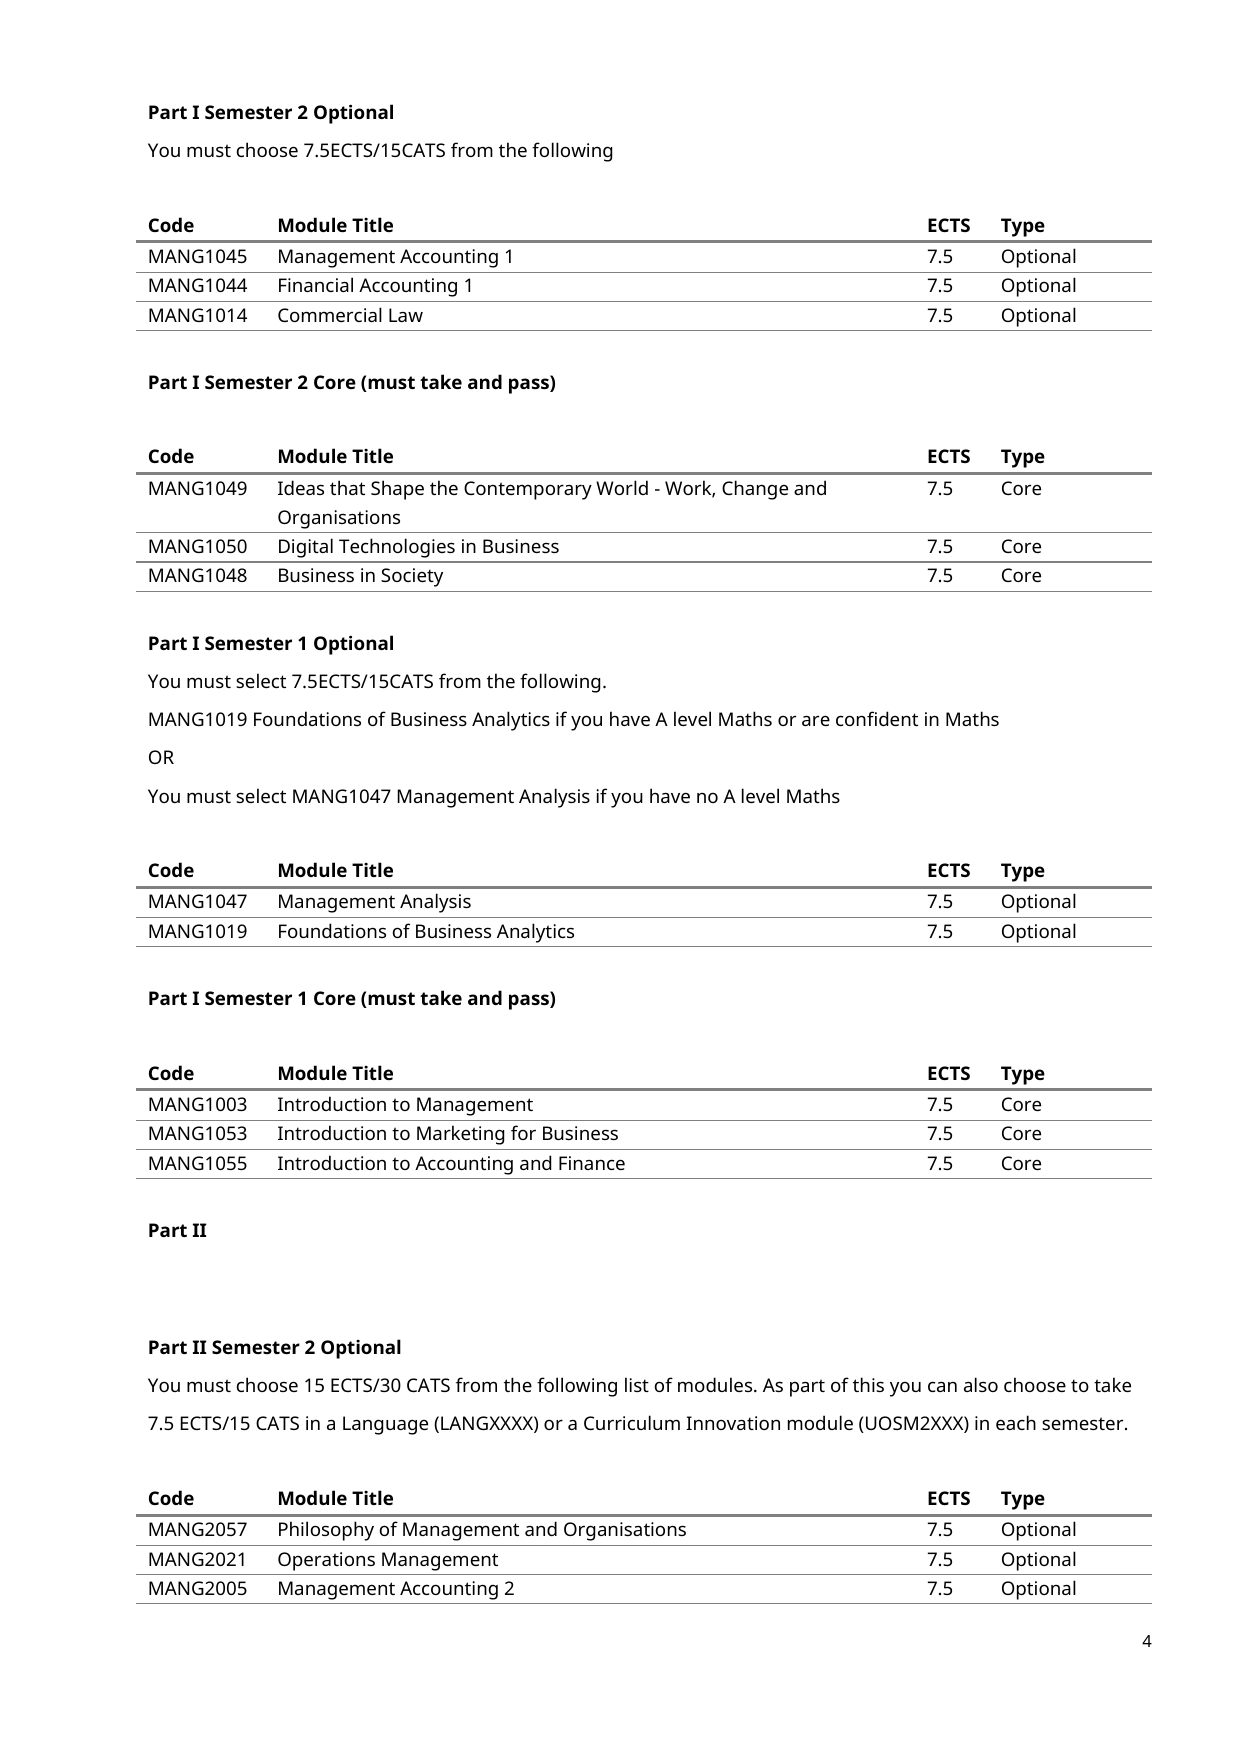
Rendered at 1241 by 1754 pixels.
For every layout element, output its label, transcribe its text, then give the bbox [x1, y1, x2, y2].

table_cell Management Analysis [266, 889, 916, 917]
table_cell 7.5 [916, 918, 989, 946]
table_cell MANG1045 [136, 243, 266, 272]
table_cell Introduction to Accounting and Finance [266, 1150, 916, 1178]
table_cell 7.5 [916, 1091, 989, 1119]
table_cell Ideas that Shape the Contemporary World - Work, Change and Organisations [266, 475, 916, 532]
table_cell Optional [989, 273, 1152, 301]
table_cell Optional [989, 1575, 1152, 1603]
table_cell Code [136, 858, 266, 886]
table_cell Management Accounting 1 [266, 243, 916, 272]
table_cell Module Title [266, 858, 916, 886]
table_cell MANG1050 [136, 533, 266, 561]
table_cell Code [136, 1060, 266, 1088]
table_cell Module Title [266, 212, 916, 240]
table_cell Core [989, 563, 1152, 591]
table_cell Optional [989, 243, 1152, 272]
table_cell MANG1047 [136, 889, 266, 917]
table_cell Core [989, 1091, 1152, 1119]
table_cell Digital Technologies in Business [266, 533, 916, 561]
table_cell MANG1003 [136, 1091, 266, 1119]
table_cell MANG1053 [136, 1121, 266, 1149]
table_cell MANG1019 [136, 918, 266, 946]
table_cell 7.5 [916, 1575, 989, 1603]
table_cell 7.5 [916, 273, 989, 301]
table_cell Part I Semester 2 Core (must take and pass) [136, 331, 1152, 444]
table_cell 7.5 [916, 533, 989, 561]
table_cell 7.5 [916, 889, 989, 917]
table_cell ECTS [916, 212, 989, 240]
table_cell MANG1044 [136, 273, 266, 301]
table_cell ECTS [916, 1485, 989, 1513]
table_cell Management Accounting 2 [266, 1575, 916, 1603]
table_cell Type [989, 444, 1152, 472]
table_cell Philosophy of Management and Organisations [266, 1517, 916, 1545]
table_cell 7.5 [916, 1121, 989, 1149]
table_cell Module Title [266, 444, 916, 472]
table_cell Optional [989, 1546, 1152, 1574]
table_cell Module Title [266, 1060, 916, 1088]
table_cell MANG1055 [136, 1150, 266, 1178]
table_cell 7.5 [916, 1546, 989, 1574]
table_cell Part I Semester 1 Optional You must select 7.5ECTS/15CATS from the following. MANG1019 Foundations of Business Analytics if you have A level Maths or are confident in Maths OR You must select MANG1047 Management Analysis if you have no A level Maths [136, 592, 1152, 857]
table_cell Optional [989, 1517, 1152, 1545]
table_cell Optional [989, 302, 1152, 330]
table_cell Module Title [266, 1485, 916, 1513]
table_cell Foundations of Business Analytics [266, 918, 916, 946]
table_cell Code [136, 444, 266, 472]
table_cell Introduction to Management [266, 1091, 916, 1119]
table_cell Core [989, 1121, 1152, 1149]
table_cell Core [989, 1150, 1152, 1178]
table_cell Part II [136, 1179, 1152, 1296]
table_cell Code [136, 1485, 266, 1513]
table_cell MANG2021 [136, 1546, 266, 1574]
table_cell ECTS [916, 1060, 989, 1088]
table_cell Type [989, 212, 1152, 240]
table_cell Core [989, 533, 1152, 561]
table_cell Financial Accounting 1 [266, 273, 916, 301]
table_cell ECTS [916, 858, 989, 886]
table_cell Commercial Law [266, 302, 916, 330]
table_cell Part I Semester 1 Core (must take and pass) [136, 947, 1152, 1060]
table_cell MANG1048 [136, 563, 266, 591]
table_cell Business in Society [266, 563, 916, 591]
table_cell Type [989, 858, 1152, 886]
table_cell 7.5 [916, 302, 989, 330]
table_cell Core [989, 475, 1152, 532]
table_cell Part I Semester 2 Optional You must choose 7.5ECTS/15CATS from the following [136, 99, 1152, 212]
table_cell MANG2005 [136, 1575, 266, 1603]
table_cell MANG1049 [136, 475, 266, 532]
table_cell Introduction to Marketing for Business [266, 1121, 916, 1149]
table_cell Part II Semester 2 Optional You must choose 15 ECTS/30 CATS from the following list of modules. As part of this you can also choose to take 7.5 ECTS/15 CATS in a Language (LANGXXXX) or a Curriculum Innovation module (UOSM2XXX) in each semester. [136, 1296, 1152, 1485]
table_cell MANG2057 [136, 1517, 266, 1545]
table_cell Optional [989, 889, 1152, 917]
table_cell Optional [989, 918, 1152, 946]
table_cell 7.5 [916, 475, 989, 532]
table_cell MANG1014 [136, 302, 266, 330]
table_cell Operations Management [266, 1546, 916, 1574]
table_cell Type [989, 1060, 1152, 1088]
table_cell Code [136, 212, 266, 240]
table_cell 7.5 [916, 243, 989, 272]
table_cell 7.5 [916, 1150, 989, 1178]
table_cell 7.5 [916, 563, 989, 591]
table_cell 7.5 [916, 1517, 989, 1545]
table_cell ECTS [916, 444, 989, 472]
table_cell Type [989, 1485, 1152, 1513]
